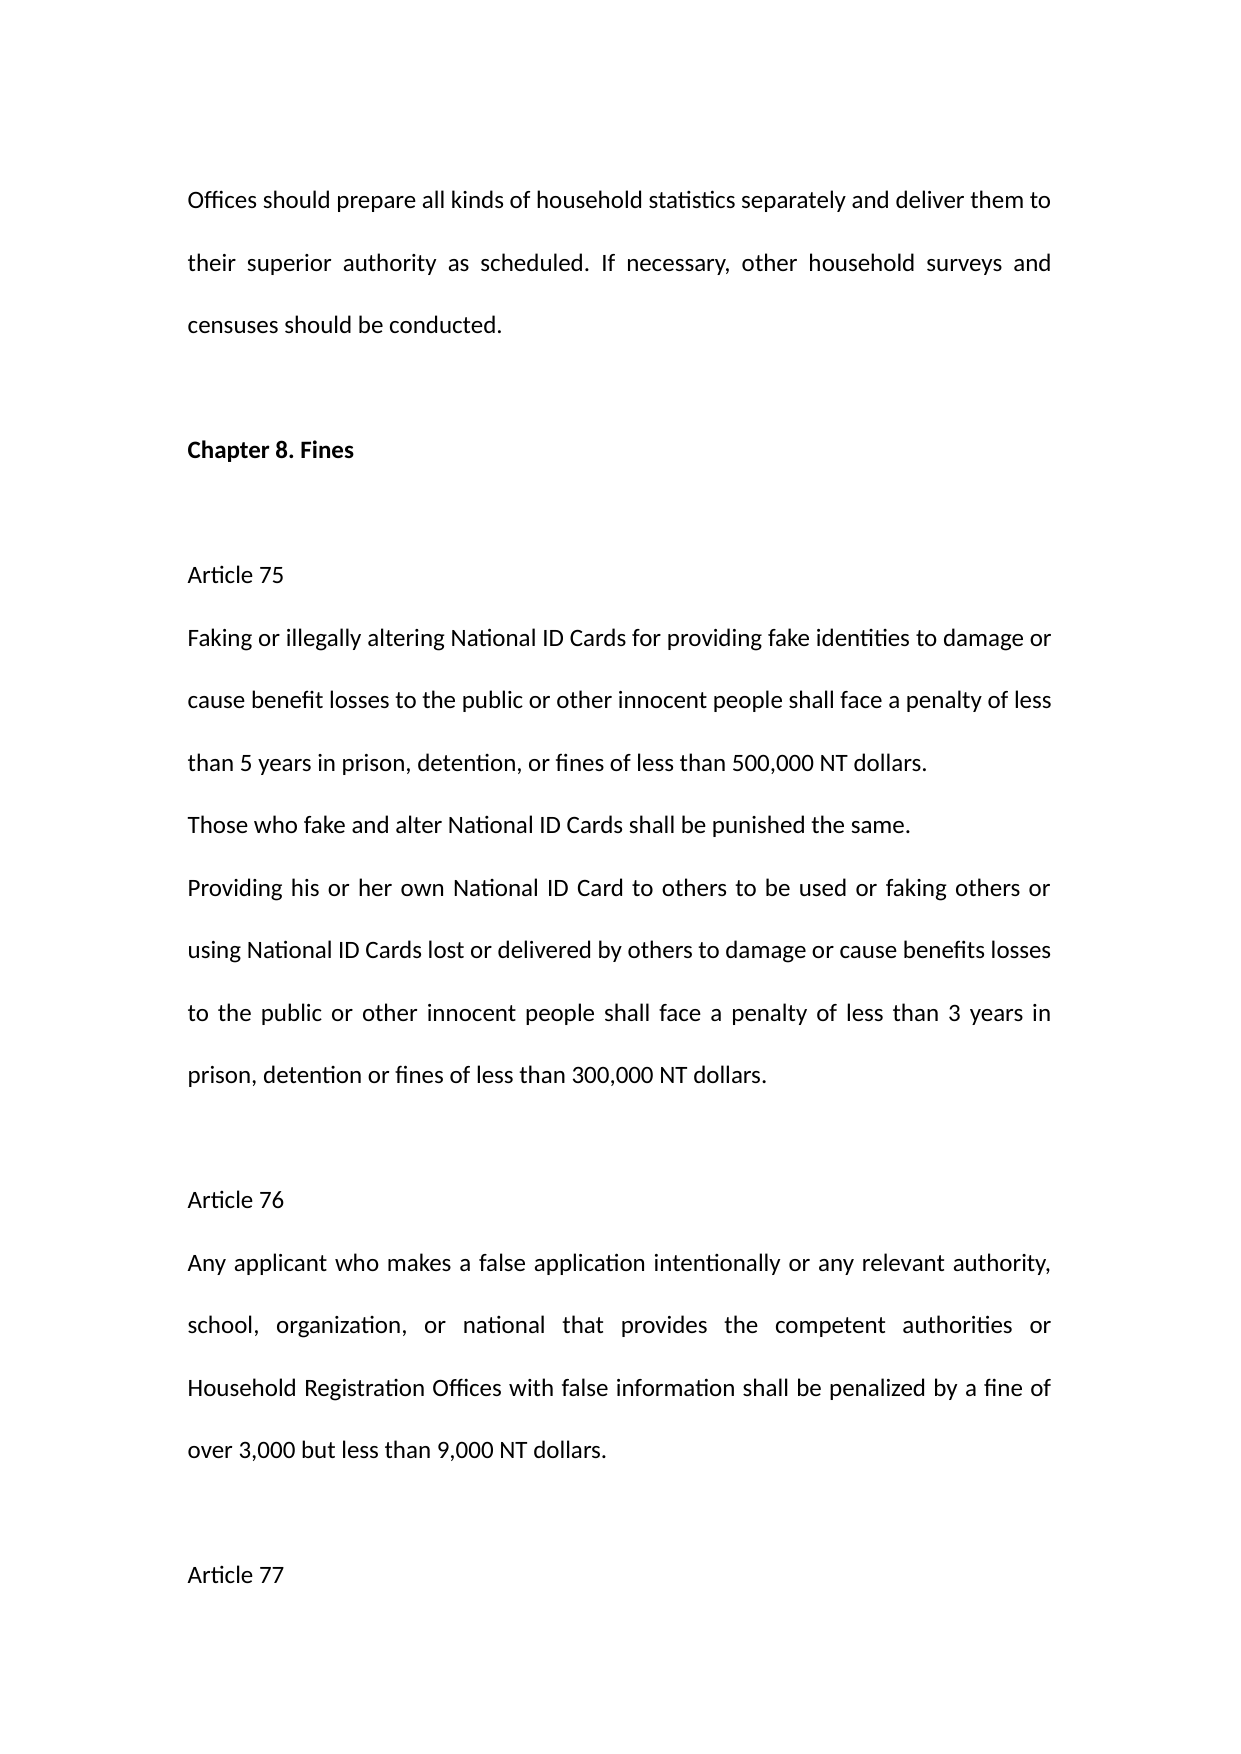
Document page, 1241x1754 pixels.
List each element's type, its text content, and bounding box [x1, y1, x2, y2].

text Faking or illegally altering National ID Cards for providing fake identities to damage or cause benefit losses to the public or other innocent people shall face a penalty of less than 5 years in prison, detention, or fines of less than 500,000 NT dollars. [187, 596, 1053, 783]
text Providing his or her own National ID Card to others to be used or faking others or using National ID Cards lost or delivered by others to damage or cause benefits losses to the public or other innocent people shall face a penalty of less than 3 years in prison, detention or fines of less than 300,000 NT dollars. [187, 846, 1053, 1096]
text Any applicant who makes a false application intentionally or any relevant authority, school, organization, or national that provides the competent authorities or Household Registration Offices with false information shall be penalized by a fine of over 3,000 but less than 9,000 NT dollars. [187, 1221, 1053, 1471]
text Article 77 [187, 1533, 1053, 1596]
text Those who fake and alter National ID Cards shall be punished the same. [187, 783, 1053, 846]
text Offices should prepare all kinds of household statistics separately and deliver them to their superior authority as scheduled. If necessary, other household surveys and censuses should be conducted. [187, 158, 1053, 346]
text Chapter 8. Fines [187, 408, 1053, 471]
text Article 75 [187, 533, 1053, 596]
text Article 76 [187, 1158, 1053, 1221]
